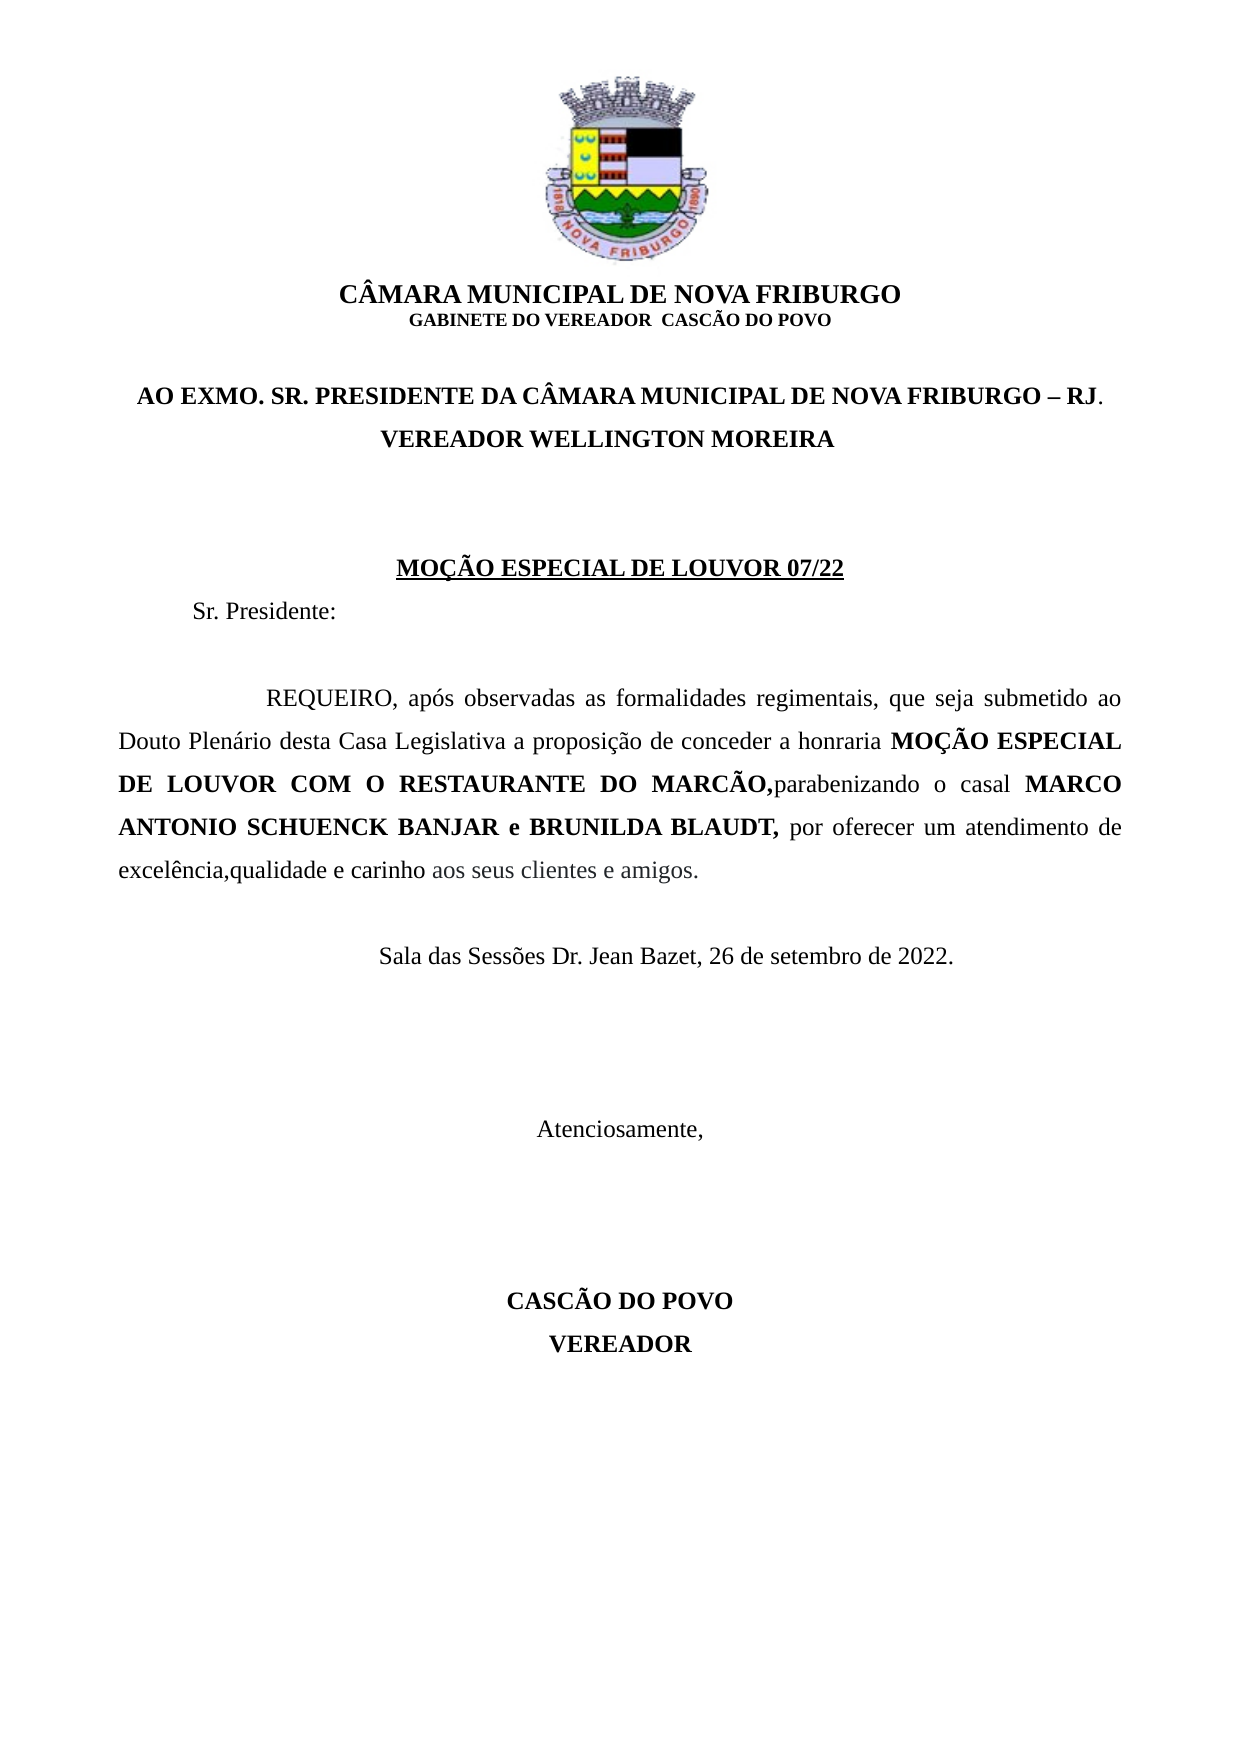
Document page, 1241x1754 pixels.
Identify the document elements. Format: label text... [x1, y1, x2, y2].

text VEREADOR WELLINGTON MOREIRA [118, 424, 1122, 453]
picture [521, 59, 720, 277]
text AO EXMO. SR. PRESIDENTE DA CÂMARA MUNICIPAL DE NOVA FRIBURGO – RJ. [118, 381, 1122, 409]
text REQUEIRO, após observadas as formalidades regimentais, que seja submetido ao Douto Plenário desta Casa Legislativa a proposição de conceder a honraria MOÇÃO ESPECIAL DE LOUVOR COM O RESTAURANTE DO MARCÃO,parabenizando o casal MARCO ANTONIO SCHUENCK BANJAR e BRUNILDA BLAUDT, por oferecer um atendimento de excelência,qualidade e carinho aos seus clientes e amigos. [118, 683, 1122, 884]
text Sr. Presidente: [118, 596, 1122, 625]
text Sala das Sessões Dr. Jean Bazet, 26 de setembro de 2022. [118, 941, 1122, 970]
text MOÇÃO ESPECIAL DE LOUVOR 07/22 [118, 553, 1122, 582]
text VEREADOR [118, 1329, 1122, 1358]
text Atenciosamente, [118, 1114, 1122, 1143]
text CASCÃO DO POVO [118, 1286, 1122, 1315]
